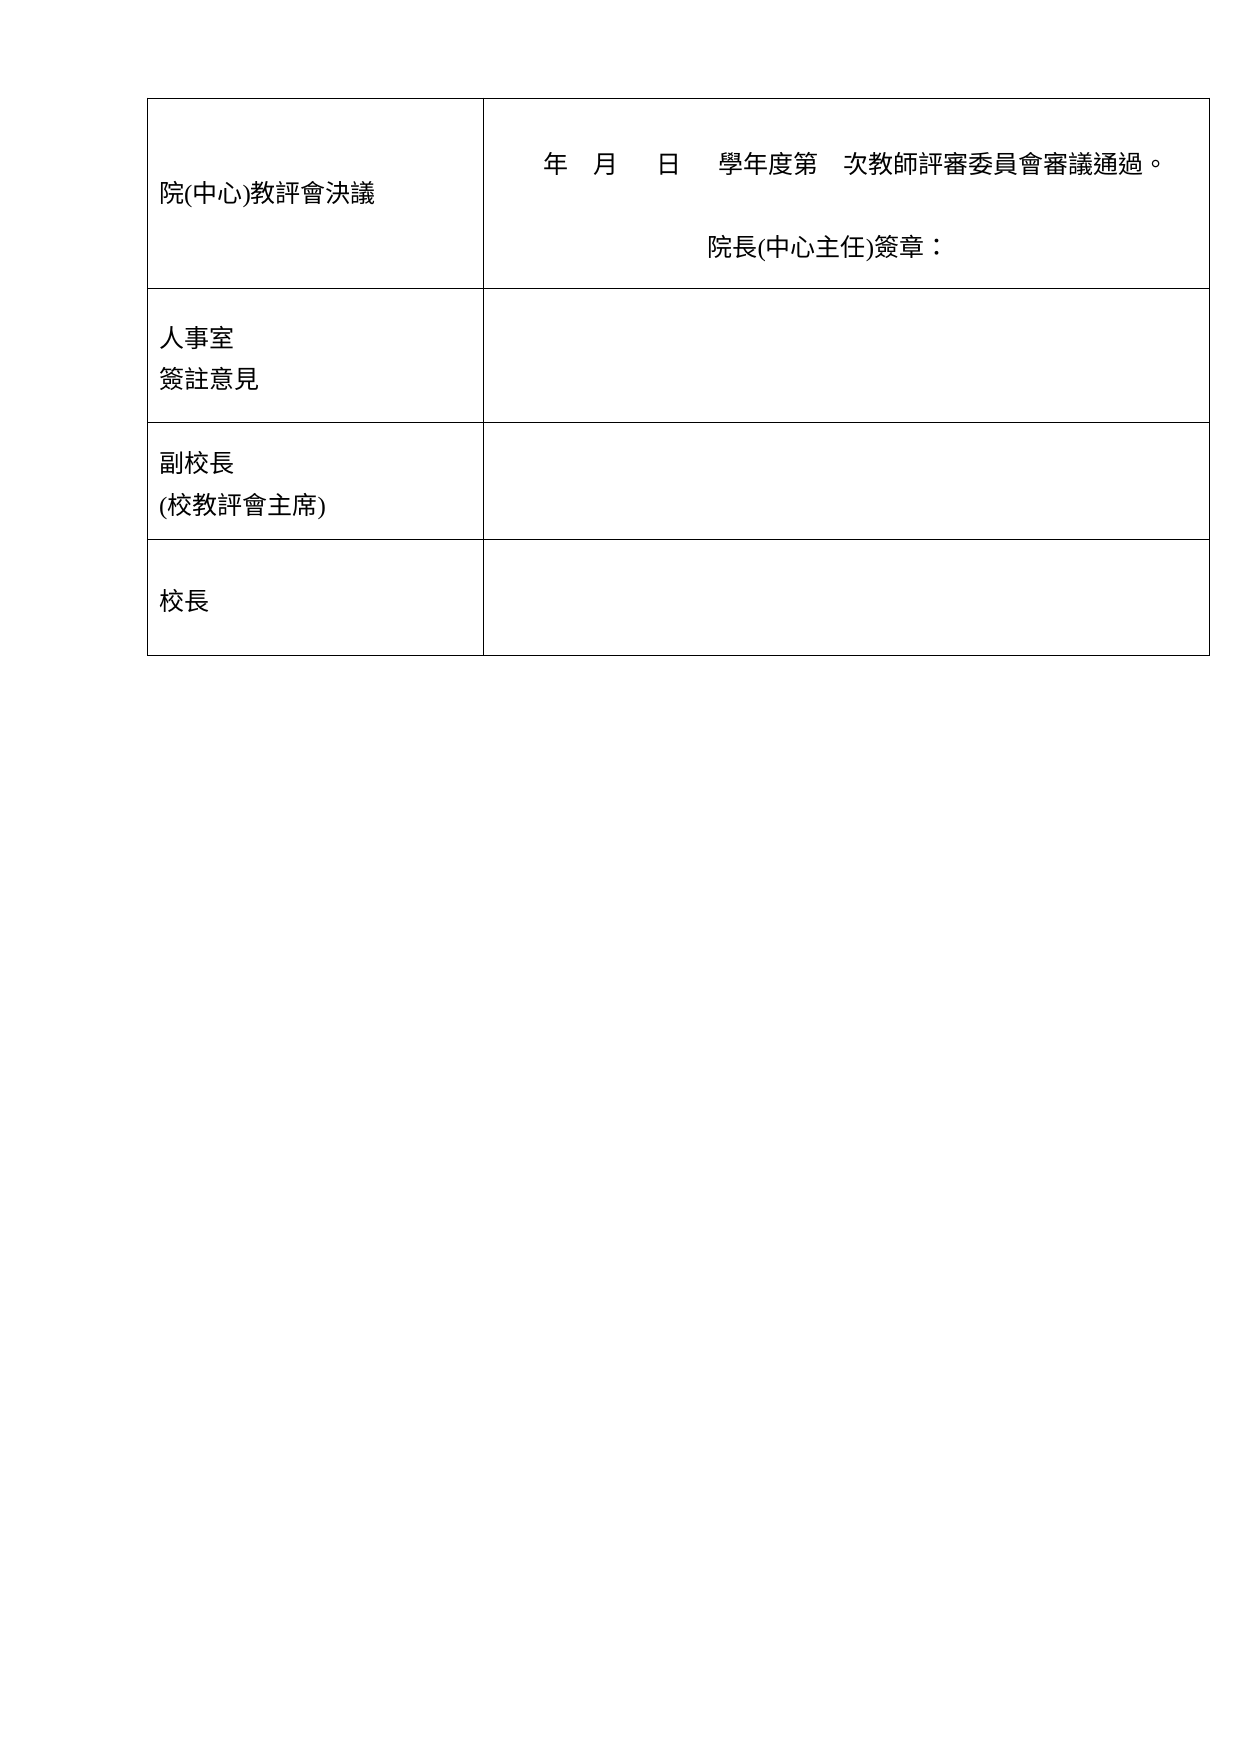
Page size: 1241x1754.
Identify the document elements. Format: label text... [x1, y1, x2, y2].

table_cell [484, 289, 1209, 422]
table_cell [484, 423, 1209, 539]
table_cell 年 月 日 學年度第 次教師評審委員會審議通過。 院長(中心主任)簽章： [484, 99, 1209, 288]
table_cell 院(中心)教評會決議 [148, 99, 483, 288]
table_cell 校長 [148, 540, 483, 654]
table_cell 副校長 (校教評會主席) [148, 423, 483, 539]
table_cell [484, 540, 1209, 654]
table_cell 人事室 簽註意見 [148, 289, 483, 422]
